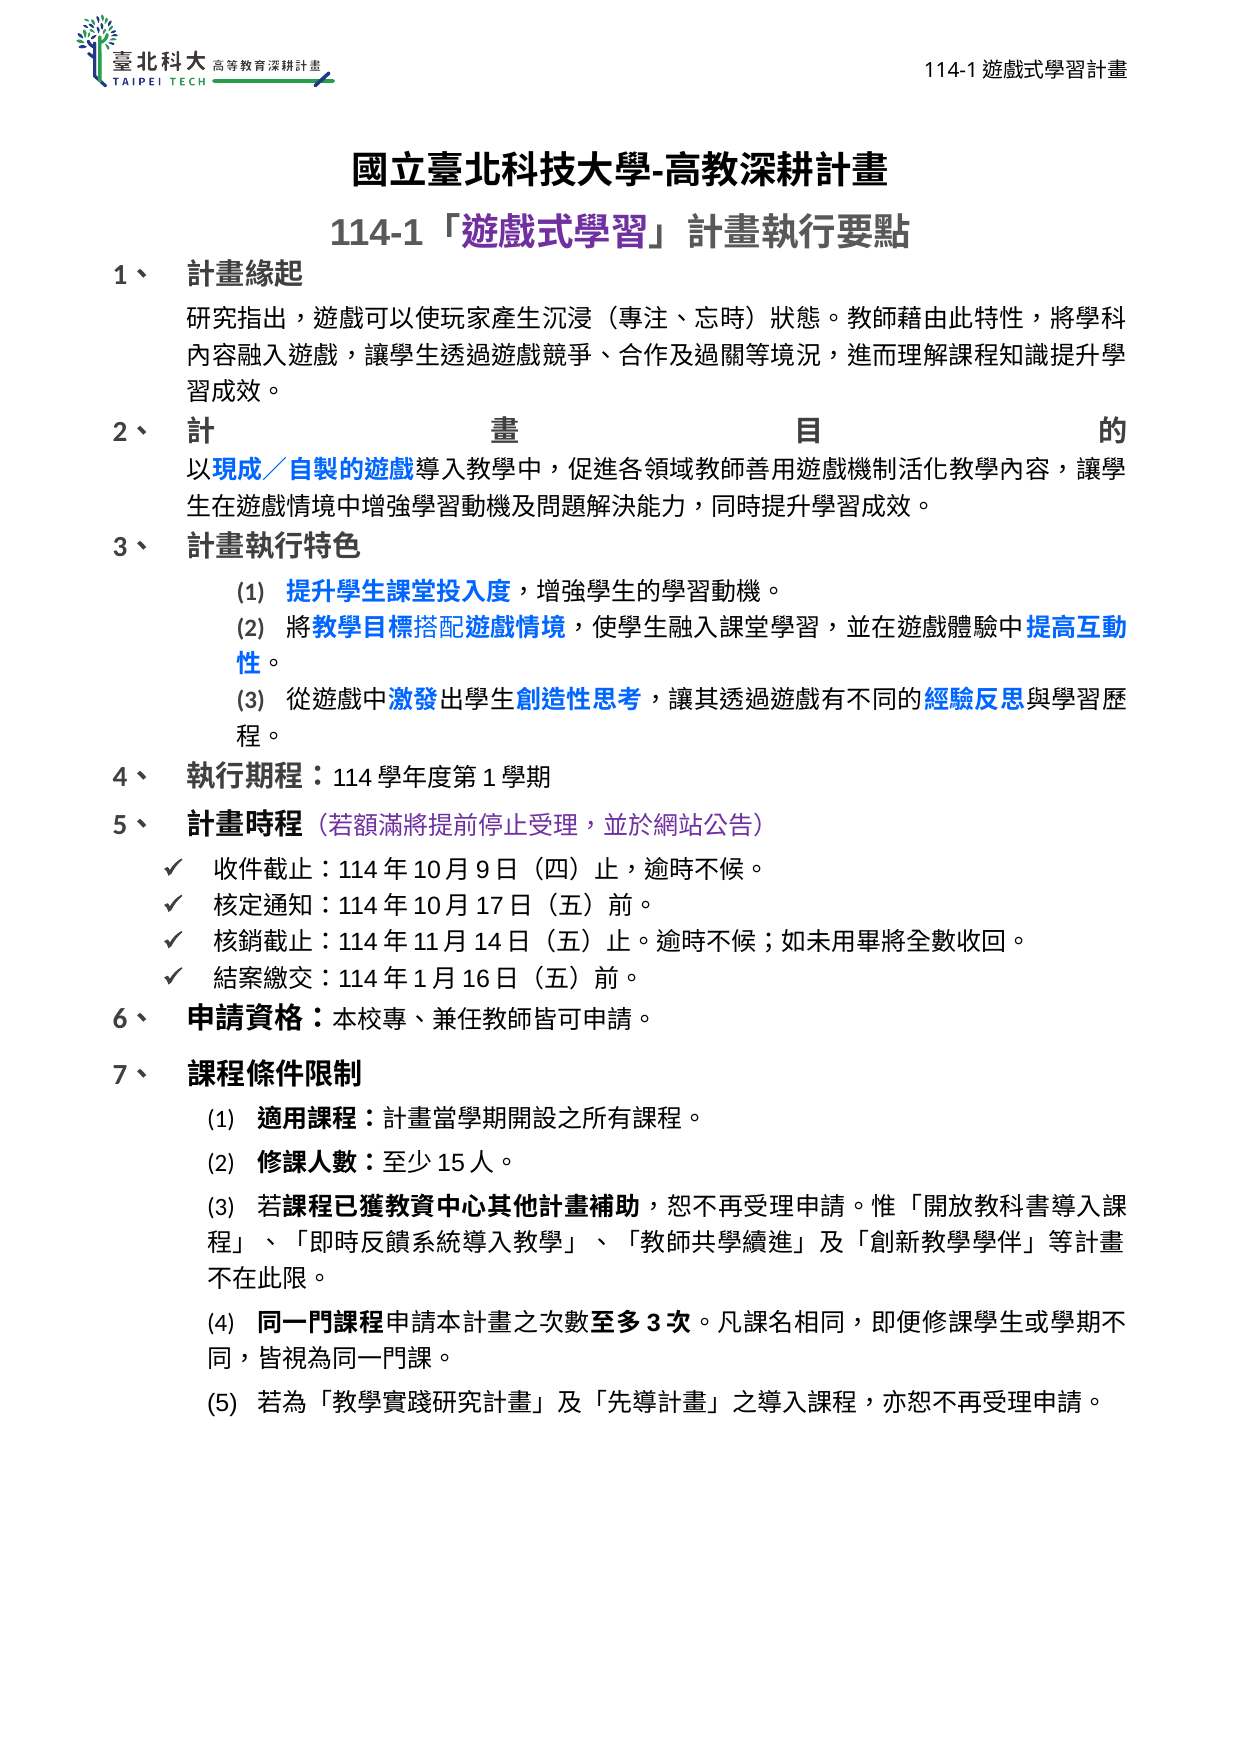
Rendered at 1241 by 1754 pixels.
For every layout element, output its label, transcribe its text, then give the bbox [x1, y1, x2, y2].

list 修課人數：至少15人。 [207, 1143, 1128, 1179]
list 計畫執行特色 [112, 522, 1128, 565]
list 計畫目的 以現成／自製的遊戲導入教學中，促進各領域教師善用遊戲機制活化教學內容，讓學生在遊戲情境中增強學習動機及問題解決能力，同時提升學習成效。 [112, 408, 1128, 522]
list 同一門課程申請本計畫之次數至多3次。凡課名相同，即便修課學生或學期不同，皆視為同一門課。 [207, 1303, 1128, 1375]
list 結案繳交：114年1月16日（五）前。 [163, 958, 1128, 994]
list 執行期程：114學年度第1學期 [112, 752, 1128, 794]
list 適用課程：計畫當學期開設之所有課程。 [207, 1099, 1128, 1135]
list 計畫時程（若額滿將提前停止受理，並於網站公告） [112, 801, 1128, 843]
list 收件截止：114年10月9日（四）止，逾時不候。 [163, 849, 1128, 886]
list 將教學目標搭配遊戲情境，使學生融入課堂學習，並在遊戲體驗中提高互動性。 [236, 607, 1128, 680]
list 申請資格：本校專、兼任教師皆可申請。 [112, 994, 1128, 1037]
list 核銷截止：114年11月14日（五）止。逾時不候；如未用畢將全數收回。 [163, 922, 1128, 958]
text 114-1「遊戲式學習」計畫執行要點 [112, 188, 1128, 250]
list 提升學生課堂投入度，增強學生的學習動機。 [236, 571, 1128, 607]
list 課程條件限制 [112, 1050, 1128, 1093]
list 核定通知：114年10月17日（五）前。 [163, 886, 1128, 922]
text 研究指出，遊戲可以使玩家產生沉浸（專注、忘時）狀態。教師藉由此特性，將學科內容融入遊戲，讓學生透過遊戲競爭、合作及過關等境況，進而理解課程知識提升學習成效。 [186, 299, 1128, 408]
list 若為「教學實踐研究計畫」及「先導計畫」之導入課程，亦恕不再受理申請。 [207, 1383, 1128, 1419]
list 從遊戲中激發出學生創造性思考，讓其透過遊戲有不同的經驗反思與學習歷程。 [236, 680, 1128, 752]
list 若課程已獲教資中心其他計畫補助，恕不再受理申請。惟「開放教科書導入課程」、「即時反饋系統導入教學」、「教師共學續進」及「創新教學學伴」等計畫不在此限。 [207, 1186, 1128, 1295]
text 國立臺北科技大學-高教深耕計畫 [112, 125, 1128, 188]
list 計畫緣起 [112, 250, 1128, 293]
